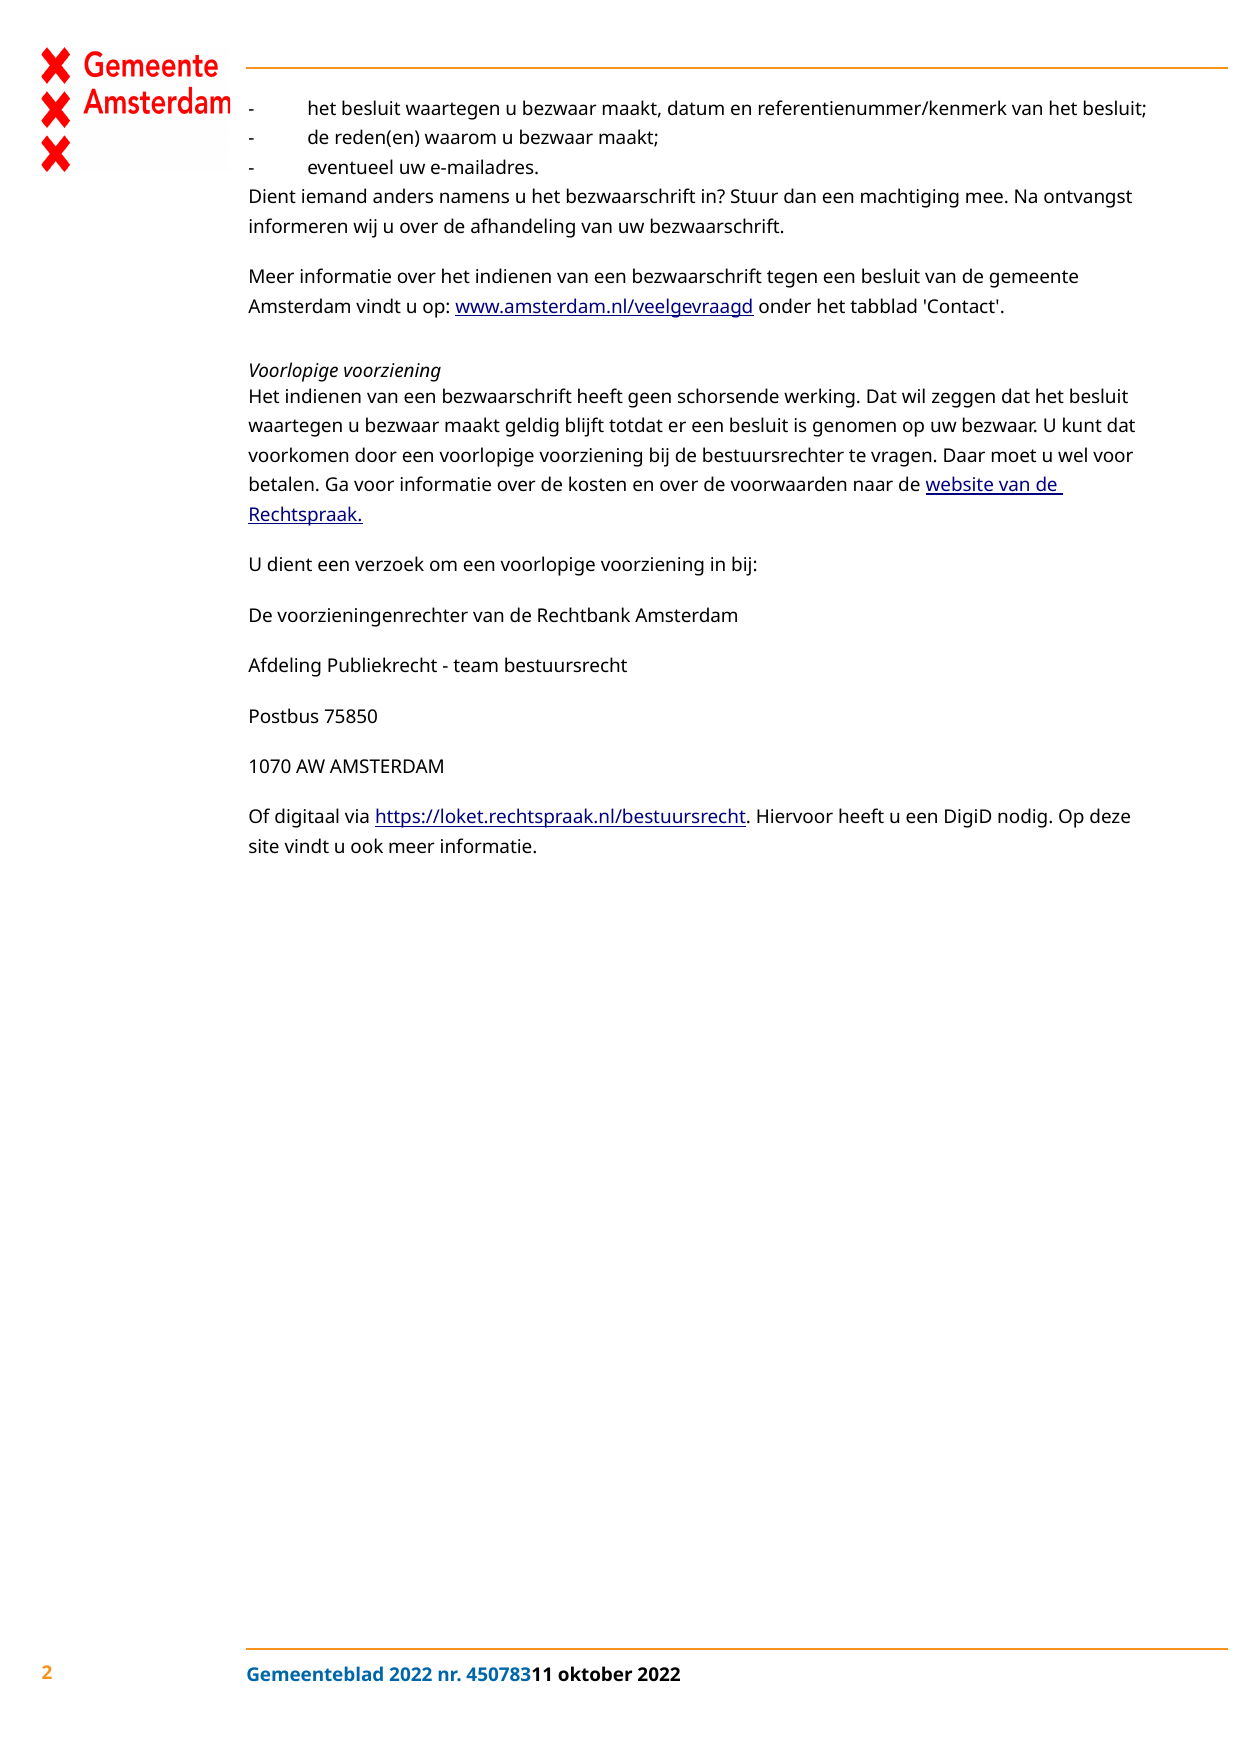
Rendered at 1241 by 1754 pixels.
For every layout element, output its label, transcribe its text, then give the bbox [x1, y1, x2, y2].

text Voorlopige voorziening [248, 357, 1152, 383]
text De voorzieningenrechter van de Rechtbank Amsterdam [248, 602, 1152, 628]
text Meer informatie over het indienen van een bezwaarschrift tegen een besluit van de gemeente Amsterdam vindt u op: www.amsterdam.nl/veelgevraagd onder het tabblad 'Contact'. [248, 263, 1152, 319]
text 1070 AW AMSTERDAM [248, 753, 1152, 779]
list eventueel uw e-mailadres. [248, 154, 1152, 180]
text Of digitaal via https://loket.rechtspraak.nl/bestuursrecht. Hiervoor heeft u een DigiD nodig. Op deze site vindt u ook meer informatie. [248, 804, 1152, 859]
text U dient een verzoek om een voorlopige voorziening in bij: [248, 552, 1152, 577]
list de reden(en) waarom u bezwaar maakt; [248, 124, 1152, 150]
picture [41, 47, 231, 172]
list het besluit waartegen u bezwaar maakt, datum en referentienummer/kenmerk van het besluit; [248, 95, 1152, 121]
text Postbus 75850 [248, 703, 1152, 728]
text Afdeling Publiekrecht - team bestuursrecht [248, 652, 1152, 678]
text Dient iemand anders namens u het bezwaarschrift in? Stuur dan een machtiging mee. Na ontvangst informeren wij u over de afhandeling van uw bezwaarschrift. [248, 183, 1152, 239]
text Het indienen van een bezwaarschrift heeft geen schorsende werking. Dat wil zeggen dat het besluit waartegen u bezwaar maakt geldig blijft totdat er een besluit is genomen op uw bezwaar. U kunt dat voorkomen door een voorlopige voorziening bij de bestuursrechter te vragen. Daar moet u wel voor betalen. Ga voor informatie over de kosten en over de voorwaarden naar de website van de Rechtspraak. [248, 383, 1152, 527]
